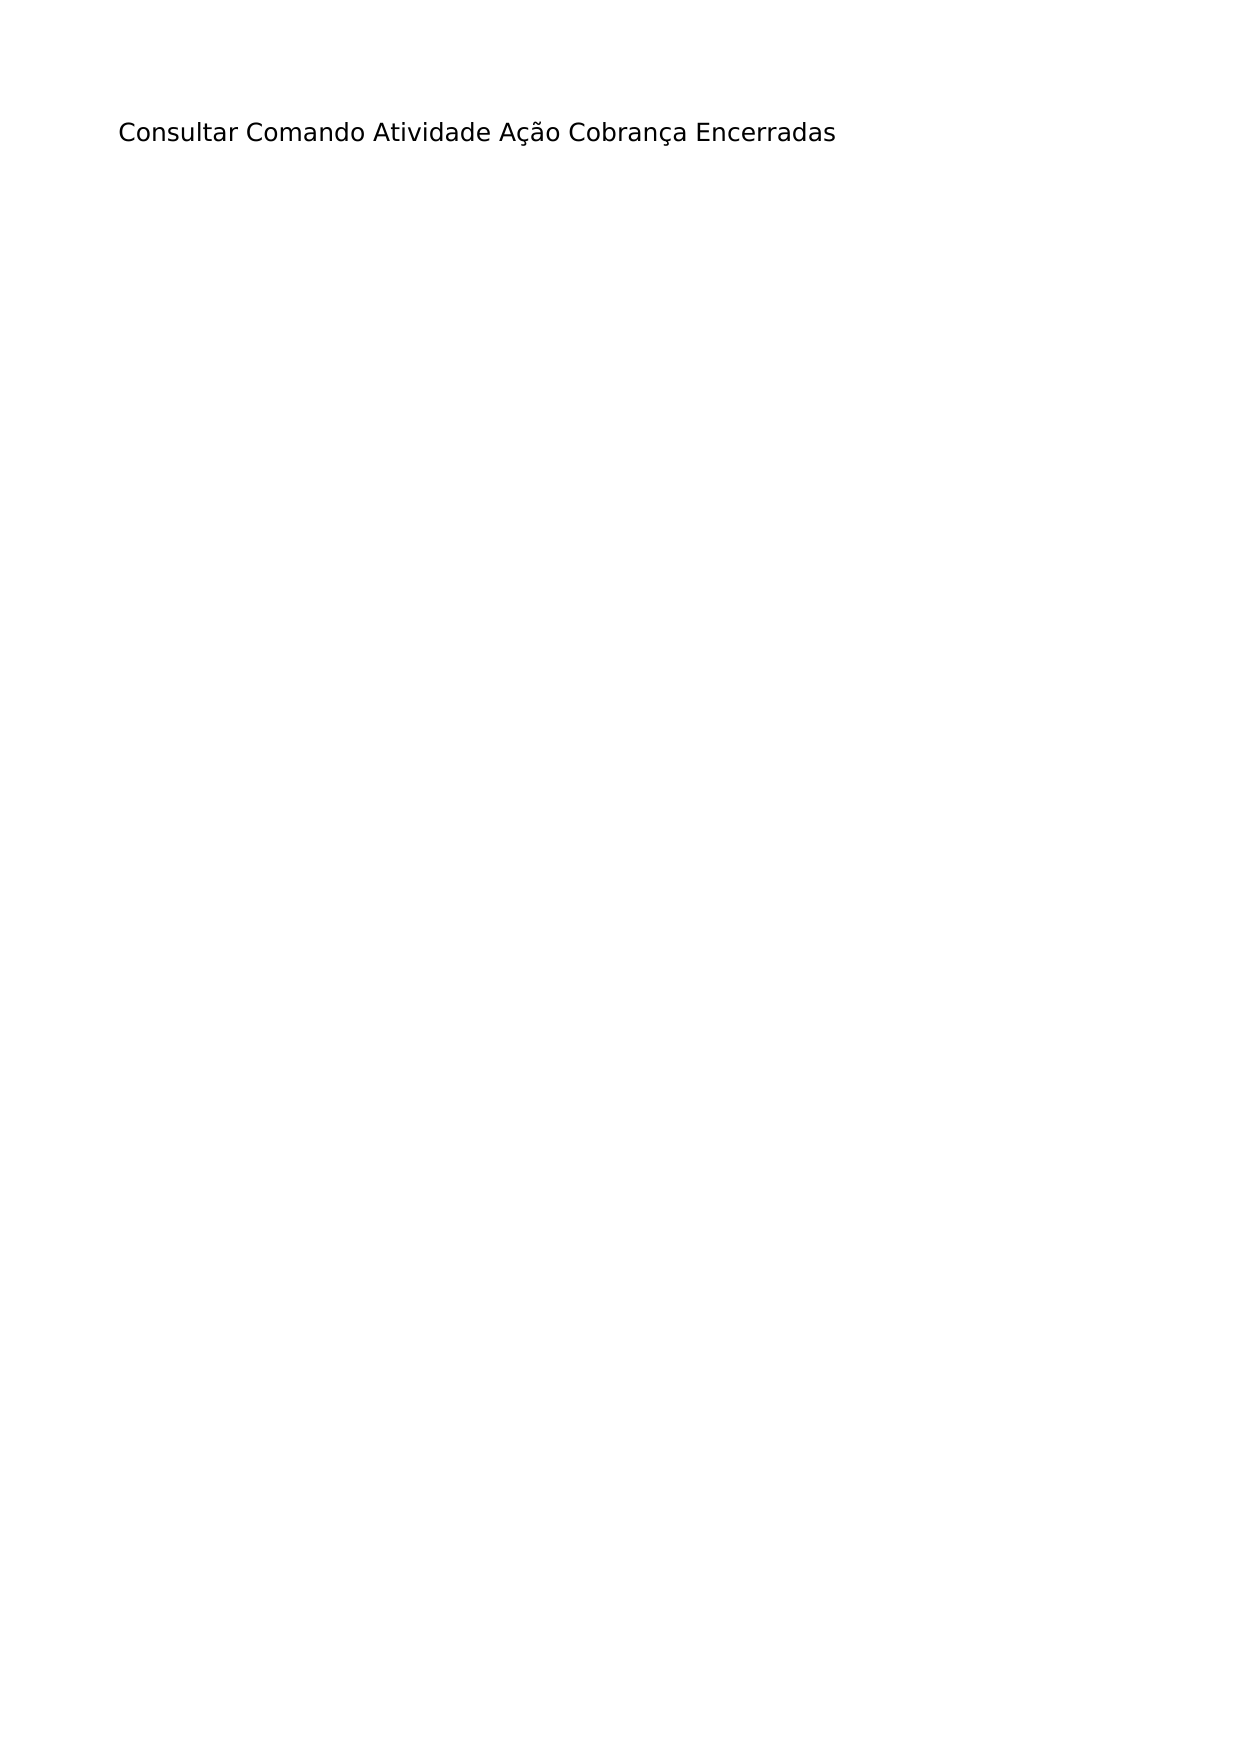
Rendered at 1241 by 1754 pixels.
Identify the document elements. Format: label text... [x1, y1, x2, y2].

text Consultar Comando Atividade Ação Cobrança Encerradas [118, 118, 1122, 147]
